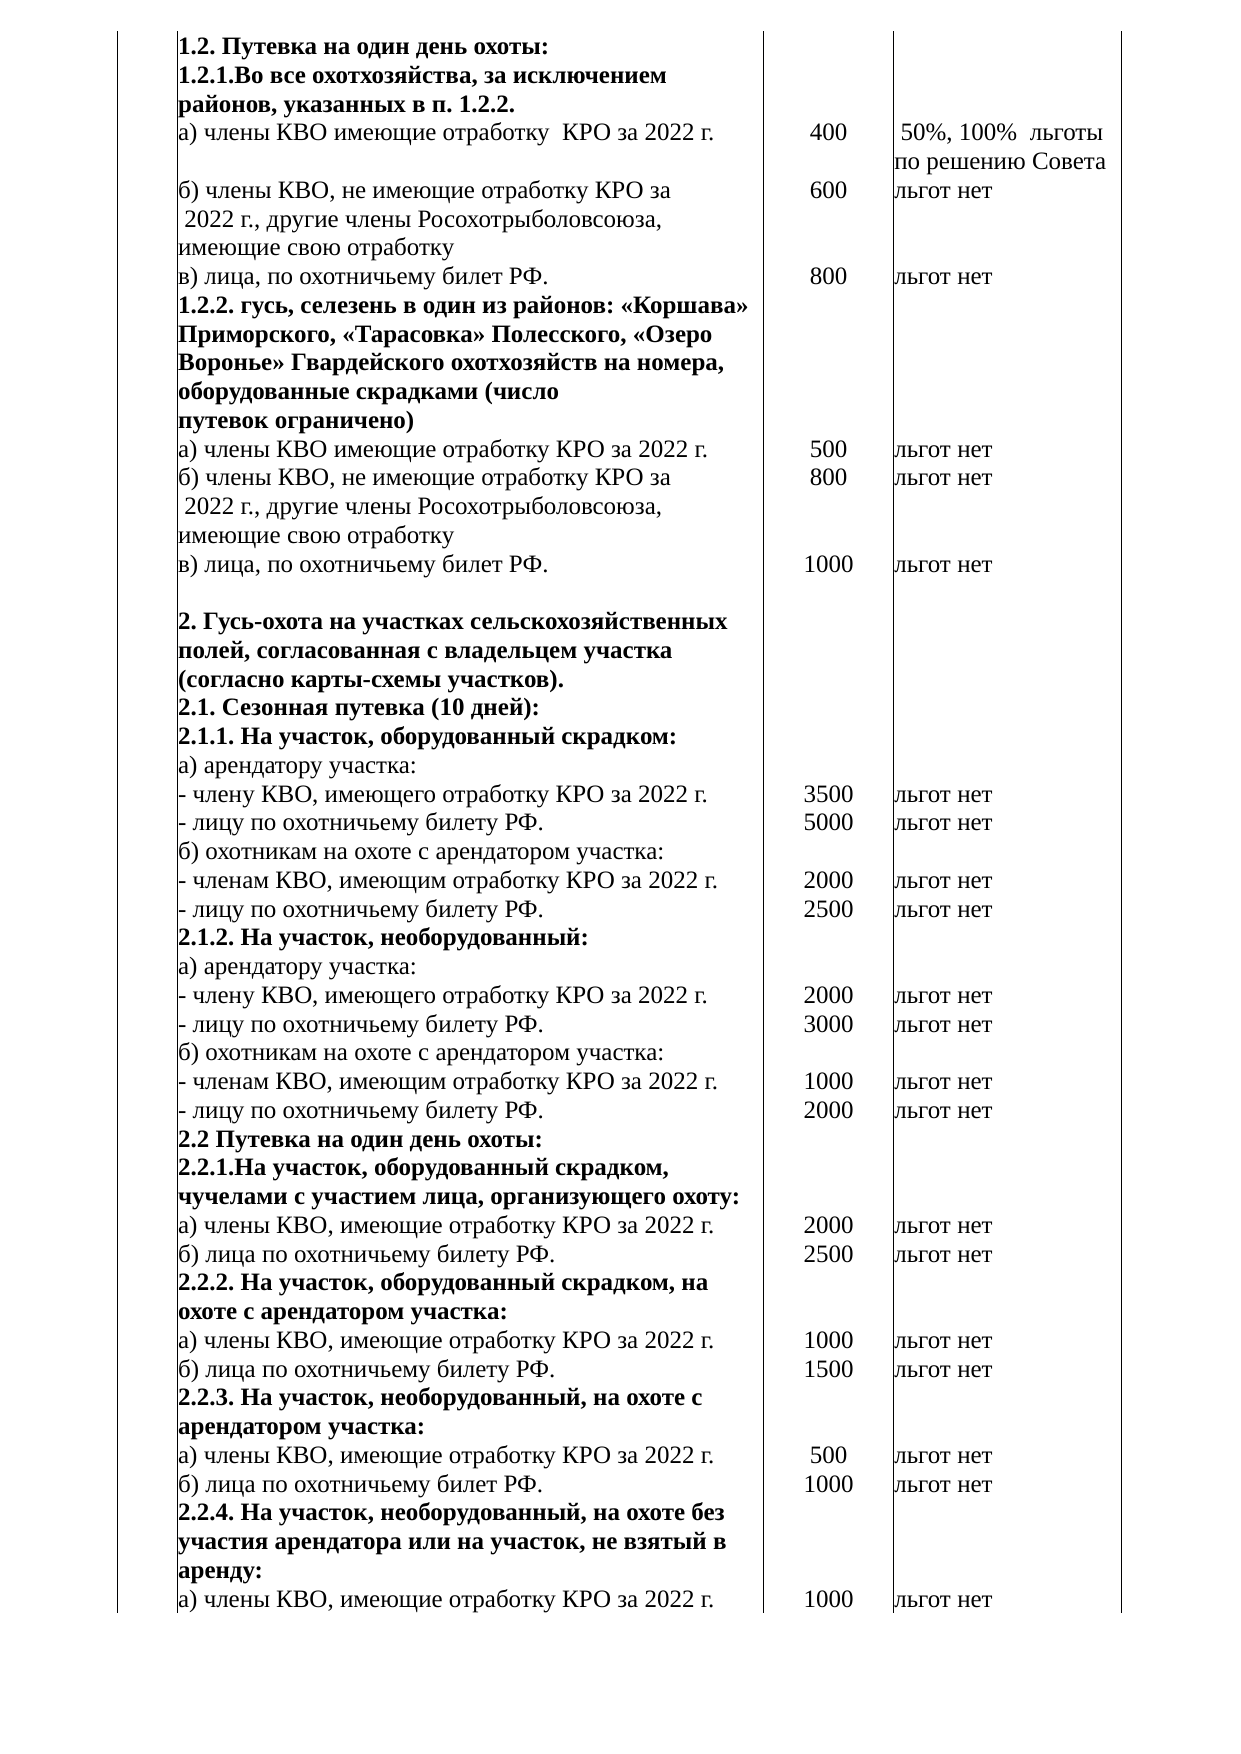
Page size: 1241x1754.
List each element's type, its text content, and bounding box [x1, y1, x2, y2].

table_cell [894, 290, 1121, 434]
table_cell 50%, 100% льготы по решению Совета [894, 118, 1121, 175]
table_cell а) члены КВО, имеющие отработку КРО за 2022 г. [178, 1584, 763, 1612]
table_cell [764, 951, 893, 980]
table_cell 1.2. Путевка на один день охоты: [178, 31, 763, 60]
table_cell 2.2.2. На участок, оборудованный скрадком, на охоте с арендатором участка: [178, 1268, 763, 1325]
table_cell [764, 578, 893, 692]
table_cell [118, 894, 177, 922]
table_cell а) члены КВО имеющие отработку КРО за 2022 г. [178, 118, 763, 175]
table_cell - членам КВО, имеющим отработку КРО за 2022 г. [178, 865, 763, 894]
table_cell б) лица по охотничьему билету РФ. [178, 1239, 763, 1267]
table_cell 2. Гусь-охота на участках сельскохозяйственных полей, согласованная с владельцем участка (согласно карты-схемы участков). [178, 578, 763, 692]
table_cell [118, 808, 177, 836]
table_cell [894, 578, 1121, 692]
table_cell 1000 [764, 549, 893, 577]
table_cell 3500 [764, 779, 893, 807]
table_cell [118, 1268, 177, 1325]
table_cell льгот нет [894, 865, 1121, 894]
table_cell льгот нет [894, 1210, 1121, 1239]
table_cell льгот нет [894, 1469, 1121, 1497]
table_cell в) лица, по охотничьему билет РФ. [178, 549, 763, 577]
table_cell - члену КВО, имеющего отработку КРО за 2022 г. [178, 980, 763, 1009]
table_cell 2500 [764, 1239, 893, 1267]
table_cell 2.2.3. На участок, необорудованный, на охоте с арендатором участка: [178, 1383, 763, 1440]
table_cell б) охотникам на охоте с арендатором участка: [178, 1038, 763, 1066]
table_cell [118, 31, 177, 60]
table_cell льгот нет [894, 434, 1121, 462]
table_cell а) арендатору участка: [178, 750, 763, 779]
table_cell [118, 290, 177, 434]
table_cell 2500 [764, 894, 893, 922]
table_cell льгот нет [894, 980, 1121, 1009]
table_cell 1.2.2. гусь, селезень в один из районов: «Коршава» Приморского, «Тарасовка» Полесского, «Озеро Воронье» Гвардейского охотхозяйств на номера, оборудованные скрадками (число путевок ограничено) [178, 290, 763, 434]
table_cell [894, 1383, 1121, 1440]
table_cell - члену КВО, имеющего отработку КРО за 2022 г. [178, 779, 763, 807]
table_cell [118, 175, 177, 261]
table_cell льгот нет [894, 1354, 1121, 1382]
table_cell [894, 1124, 1121, 1152]
table_cell 800 [764, 463, 893, 549]
table_cell 5000 [764, 808, 893, 836]
table_cell [894, 693, 1121, 721]
table_cell [118, 721, 177, 750]
table_cell [764, 923, 893, 951]
table_cell 2000 [764, 1095, 893, 1124]
table_cell [118, 951, 177, 980]
table_cell 2000 [764, 865, 893, 894]
table_cell б) лица по охотничьему билету РФ. [178, 1354, 763, 1382]
table_cell льгот нет [894, 1584, 1121, 1612]
table_cell [118, 434, 177, 462]
table_cell [118, 1239, 177, 1267]
table_cell [118, 1124, 177, 1152]
table_cell а) члены КВО, имеющие отработку КРО за 2022 г. [178, 1325, 763, 1354]
table_cell [764, 1268, 893, 1325]
table_cell [118, 118, 177, 175]
table_cell льгот нет [894, 1440, 1121, 1469]
table_cell льгот нет [894, 1066, 1121, 1095]
table_cell льгот нет [894, 1239, 1121, 1267]
table_cell 800 [764, 261, 893, 290]
table_cell [118, 1354, 177, 1382]
table_cell [118, 693, 177, 721]
table_cell [764, 1153, 893, 1210]
table_cell 1000 [764, 1469, 893, 1497]
table_cell [118, 1383, 177, 1440]
table_cell [894, 951, 1121, 980]
table_cell [764, 693, 893, 721]
table_cell - лицу по охотничьему билету РФ. [178, 1095, 763, 1124]
table_cell льгот нет [894, 1325, 1121, 1354]
table_cell 3000 [764, 1009, 893, 1037]
table_cell [764, 1383, 893, 1440]
table_cell льгот нет [894, 175, 1121, 261]
table_cell 2.1.2. На участок, необорудованный: [178, 923, 763, 951]
table_cell 2000 [764, 1210, 893, 1239]
table_cell [764, 836, 893, 865]
table_cell льгот нет [894, 894, 1121, 922]
table_cell 2.1. Сезонная путевка (10 дней): [178, 693, 763, 721]
table_cell 2.2.1.На участок, оборудованный скрадком, чучелами с участием лица, организующего охоту: [178, 1153, 763, 1210]
table_cell 1000 [764, 1584, 893, 1612]
table_cell [764, 1498, 893, 1584]
table_cell - лицу по охотничьему билету РФ. [178, 1009, 763, 1037]
table_cell [118, 980, 177, 1009]
table_cell 1000 [764, 1066, 893, 1095]
table_cell а) члены КВО, имеющие отработку КРО за 2022 г. [178, 1440, 763, 1469]
table_cell [894, 1038, 1121, 1066]
table_cell [118, 1038, 177, 1066]
table_cell - лицу по охотничьему билету РФ. [178, 894, 763, 922]
table_cell [118, 1066, 177, 1095]
table_cell [894, 1498, 1121, 1584]
table_cell 1.2.1.Во все охотхозяйства, за исключением районов, указанных в п. 1.2.2. [178, 60, 763, 117]
table_cell [118, 836, 177, 865]
table_cell [894, 1268, 1121, 1325]
table_cell б) члены КВО, не имеющие отработку КРО за 2022 г., другие члены Росохотрыболовсоюза, имеющие свою отработку [178, 463, 763, 549]
table_cell [118, 1210, 177, 1239]
table_cell б) лица по охотничьему билет РФ. [178, 1469, 763, 1497]
table_cell [894, 750, 1121, 779]
table_cell [118, 1009, 177, 1037]
table_cell [764, 290, 893, 434]
table_cell 500 [764, 1440, 893, 1469]
table_cell [764, 1038, 893, 1066]
table_cell [894, 923, 1121, 951]
table_cell [118, 1584, 177, 1612]
table_cell 1000 [764, 1325, 893, 1354]
table_cell 500 [764, 434, 893, 462]
table_cell [118, 1095, 177, 1124]
table_cell [118, 1153, 177, 1210]
table_cell а) члены КВО, имеющие отработку КРО за 2022 г. [178, 1210, 763, 1239]
table_cell [894, 60, 1121, 117]
table_cell [118, 750, 177, 779]
table_cell льгот нет [894, 261, 1121, 290]
table_cell [894, 721, 1121, 750]
table_cell [118, 1440, 177, 1469]
table_cell [764, 1124, 893, 1152]
table_cell 2.2 Путевка на один день охоты: [178, 1124, 763, 1152]
table_cell 400 [764, 118, 893, 175]
table_cell б) охотникам на охоте с арендатором участка: [178, 836, 763, 865]
table_cell [764, 31, 893, 60]
table_cell - членам КВО, имеющим отработку КРО за 2022 г. [178, 1066, 763, 1095]
table_cell [118, 60, 177, 117]
table_cell в) лица, по охотничьему билет РФ. [178, 261, 763, 290]
table_cell 2000 [764, 980, 893, 1009]
table_cell [894, 1153, 1121, 1210]
table_cell а) члены КВО имеющие отработку КРО за 2022 г. [178, 434, 763, 462]
table_cell б) члены КВО, не имеющие отработку КРО за 2022 г., другие члены Росохотрыболовсоюза, имеющие свою отработку [178, 175, 763, 261]
table_cell льгот нет [894, 549, 1121, 577]
table_cell [894, 31, 1121, 60]
table_cell [764, 721, 893, 750]
table_cell [118, 779, 177, 807]
table_cell [118, 549, 177, 577]
table_cell [118, 923, 177, 951]
table_cell 2.2.4. На участок, необорудованный, на охоте без участия арендатора или на участок, не взятый в аренду: [178, 1498, 763, 1584]
table_cell а) арендатору участка: [178, 951, 763, 980]
table_cell [118, 261, 177, 290]
table_cell - лицу по охотничьему билету РФ. [178, 808, 763, 836]
table_cell [894, 836, 1121, 865]
table_cell льгот нет [894, 779, 1121, 807]
table_cell [118, 1469, 177, 1497]
table_cell льгот нет [894, 463, 1121, 549]
table_cell [118, 865, 177, 894]
table_cell 600 [764, 175, 893, 261]
table_cell [118, 578, 177, 692]
table_cell льгот нет [894, 808, 1121, 836]
table_cell 1500 [764, 1354, 893, 1382]
table_cell [764, 750, 893, 779]
table_cell льгот нет [894, 1009, 1121, 1037]
table_cell [118, 1325, 177, 1354]
table_cell [764, 60, 893, 117]
table_cell 2.1.1. На участок, оборудованный скрадком: [178, 721, 763, 750]
table_cell льгот нет [894, 1095, 1121, 1124]
table_cell [118, 463, 177, 549]
table_cell [118, 1498, 177, 1584]
